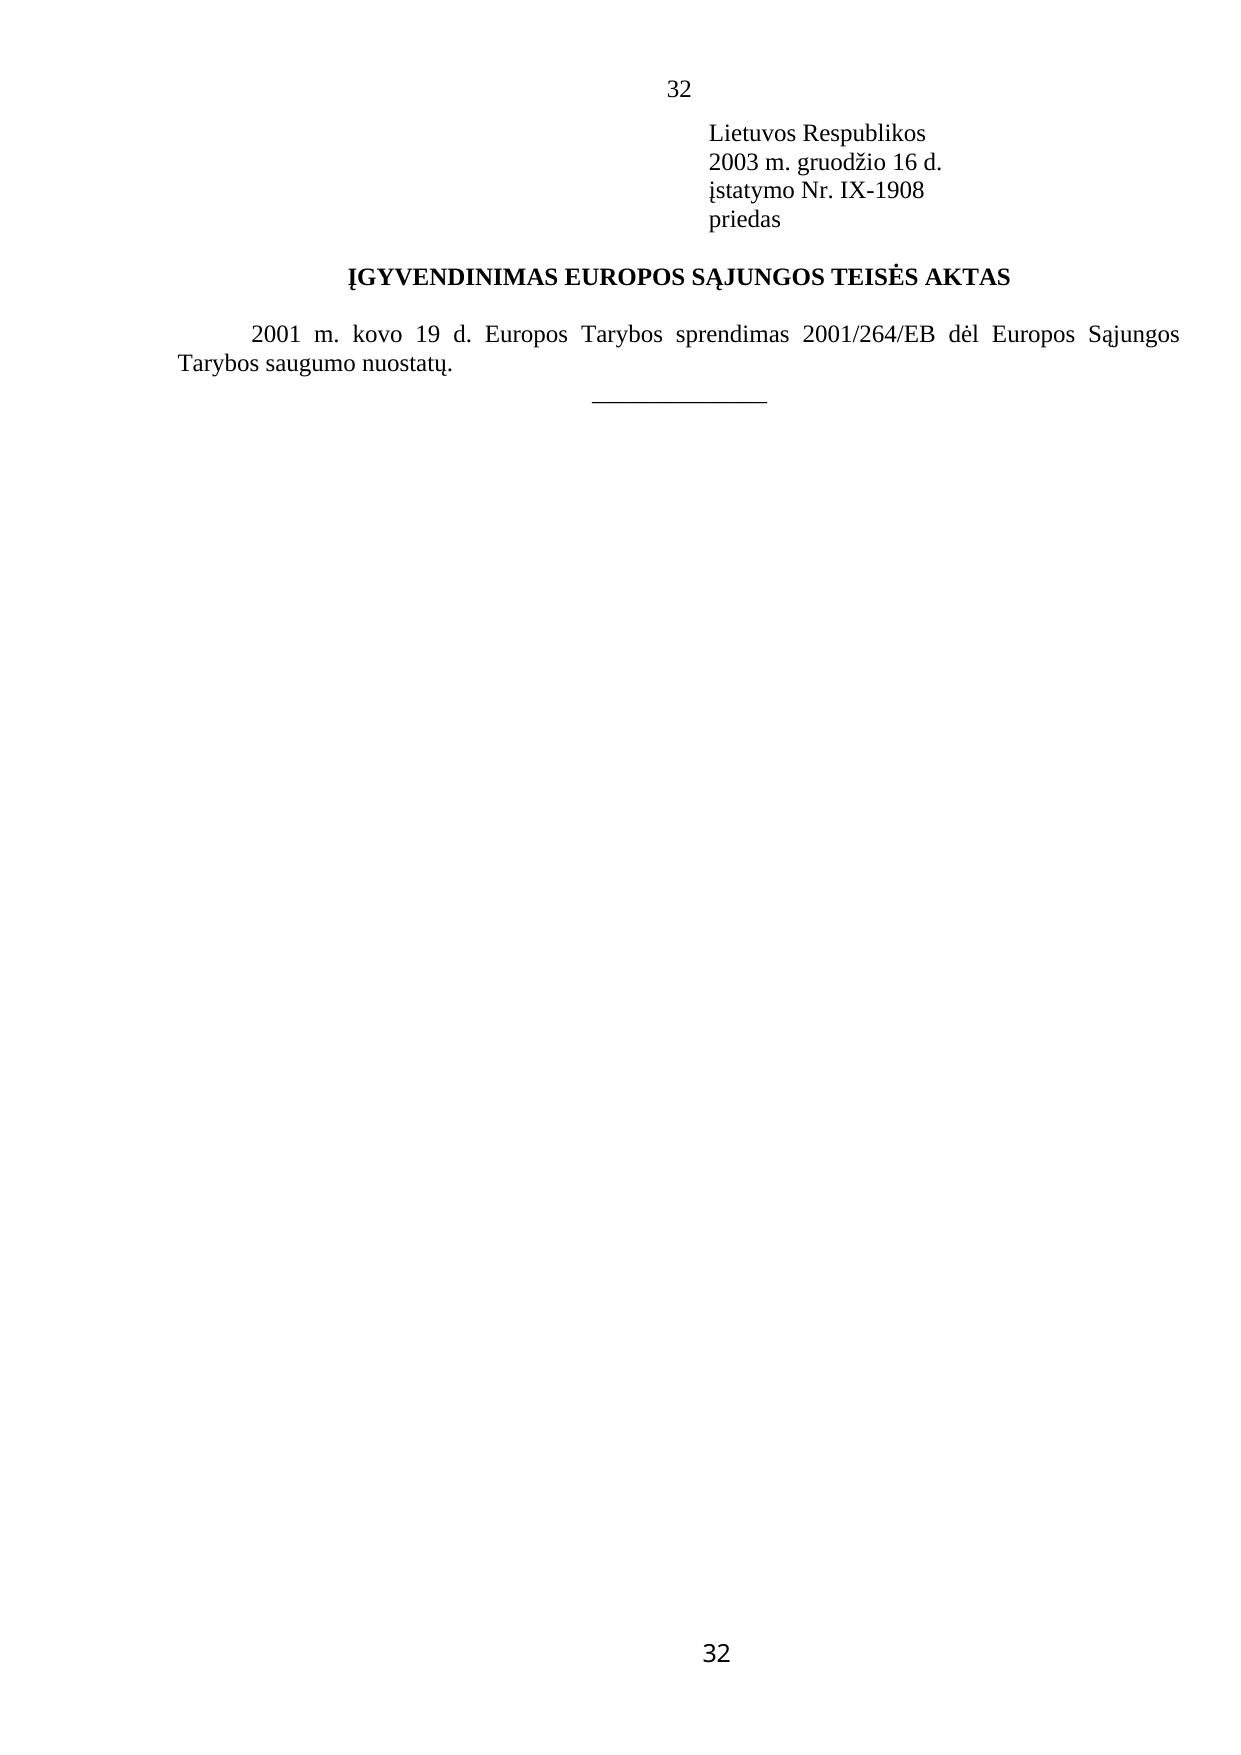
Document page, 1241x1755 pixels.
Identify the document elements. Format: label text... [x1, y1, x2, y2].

text 2001 m. kovo 19 d. Europos Tarybos sprendimas 2001/264/EB dėl Europos Sąjungos Tarybos saugumo nuostatų. [177, 319, 1181, 377]
text ĮGYVENDINIMAS EUROPOS SĄJUNGOS TEISĖS AKTAS [177, 262, 1181, 291]
text įstatymo Nr. IX-1908 [177, 176, 1181, 204]
text priedas [177, 204, 1181, 233]
text ______________ [177, 377, 1181, 406]
text Lietuvos Respublikos [177, 118, 1181, 147]
text 2003 m. gruodžio 16 d. [177, 147, 1181, 176]
